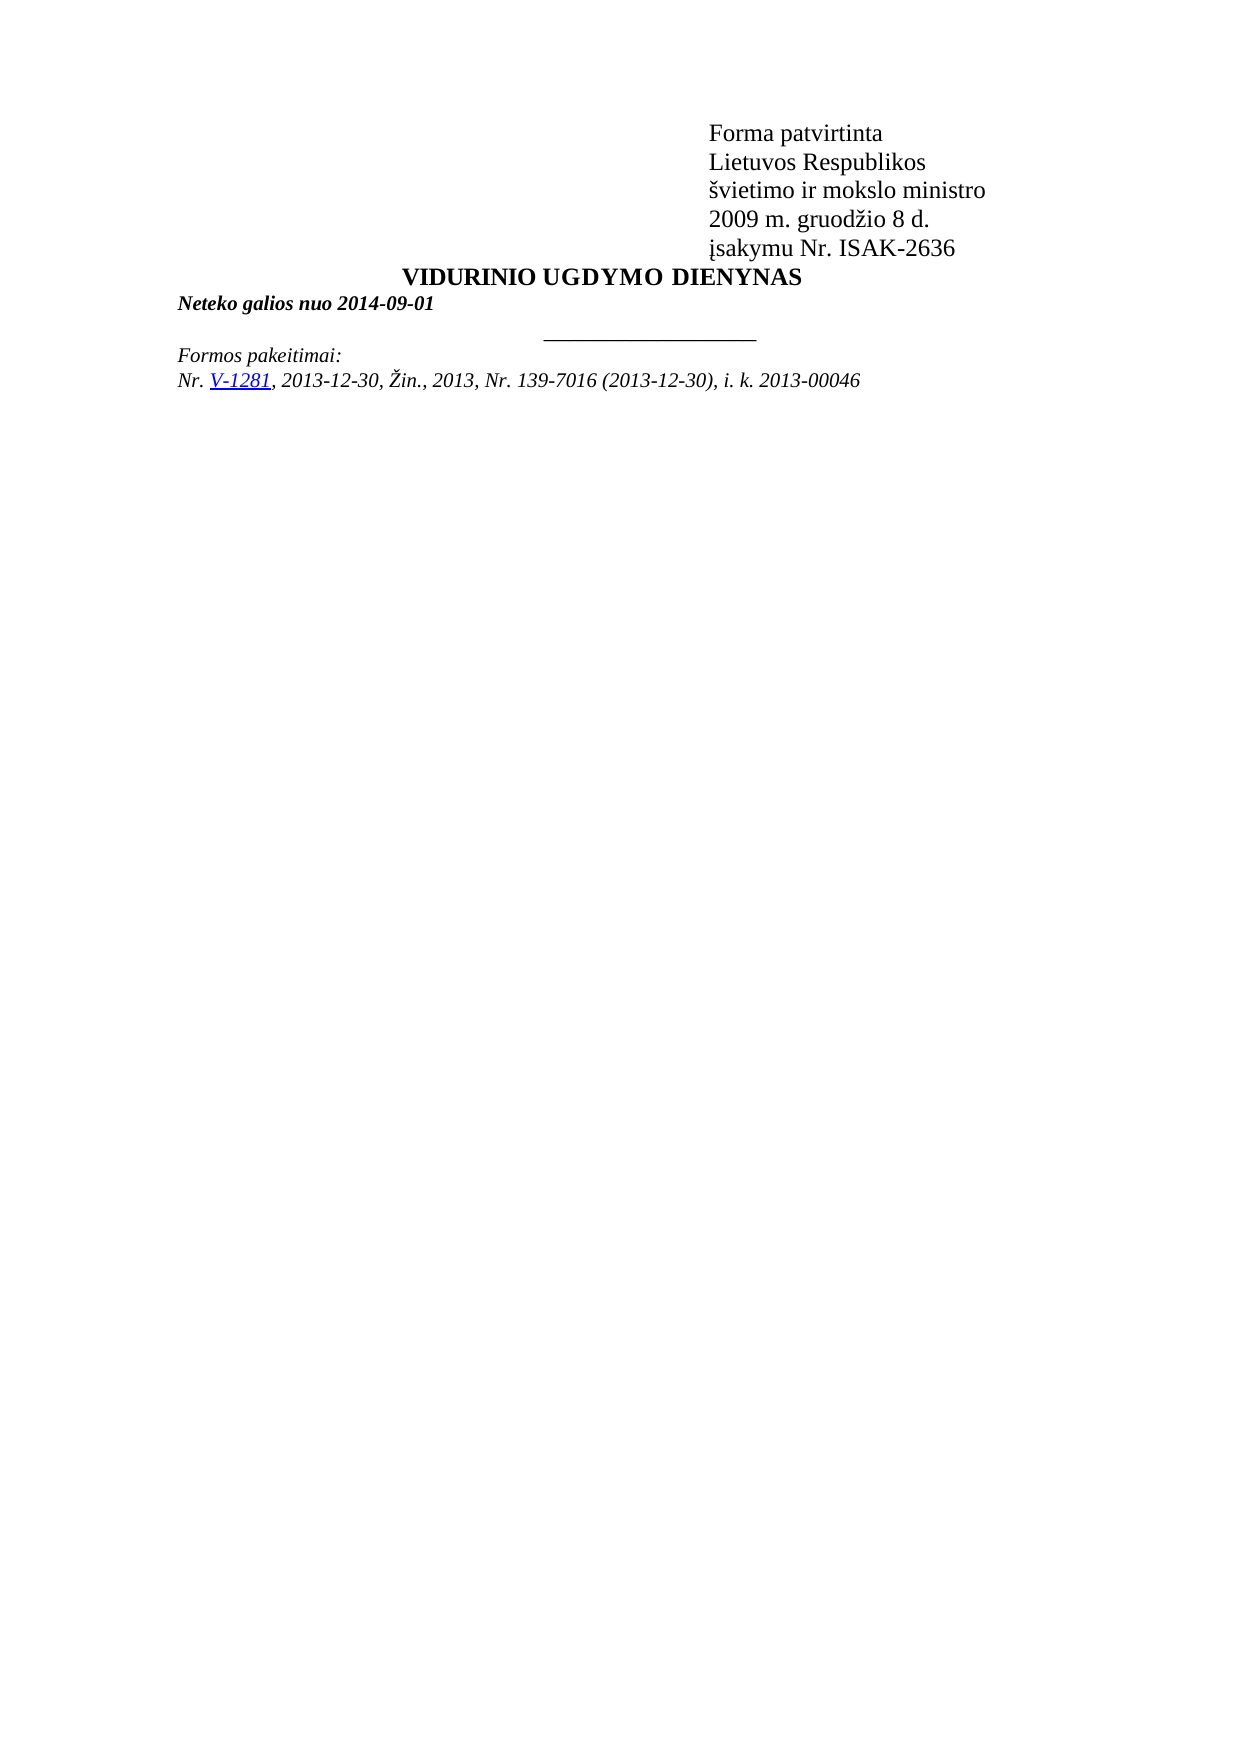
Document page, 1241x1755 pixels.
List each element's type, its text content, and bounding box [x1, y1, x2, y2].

text švietimo ir mokslo ministro [177, 176, 1122, 204]
text Lietuvos Respublikos [177, 147, 1122, 176]
text 2009 m. gruodžio 8 d. [177, 204, 1122, 233]
text Formos pakeitimai: [177, 343, 1122, 367]
text Forma patvirtinta [709, 118, 1122, 147]
text _________________ [177, 315, 1122, 343]
text Neteko galios nuo 2014-09-01 [177, 291, 1122, 315]
text įsakymu Nr. ISAK-2636 [177, 233, 1122, 262]
text VIDURINIO UGDYMO DIENYNAS [177, 262, 1027, 291]
text Nr. V-1281, 2013-12-30, Žin., 2013, Nr. 139-7016 (2013-12-30), i. k. 2013-00046 [177, 367, 1122, 392]
